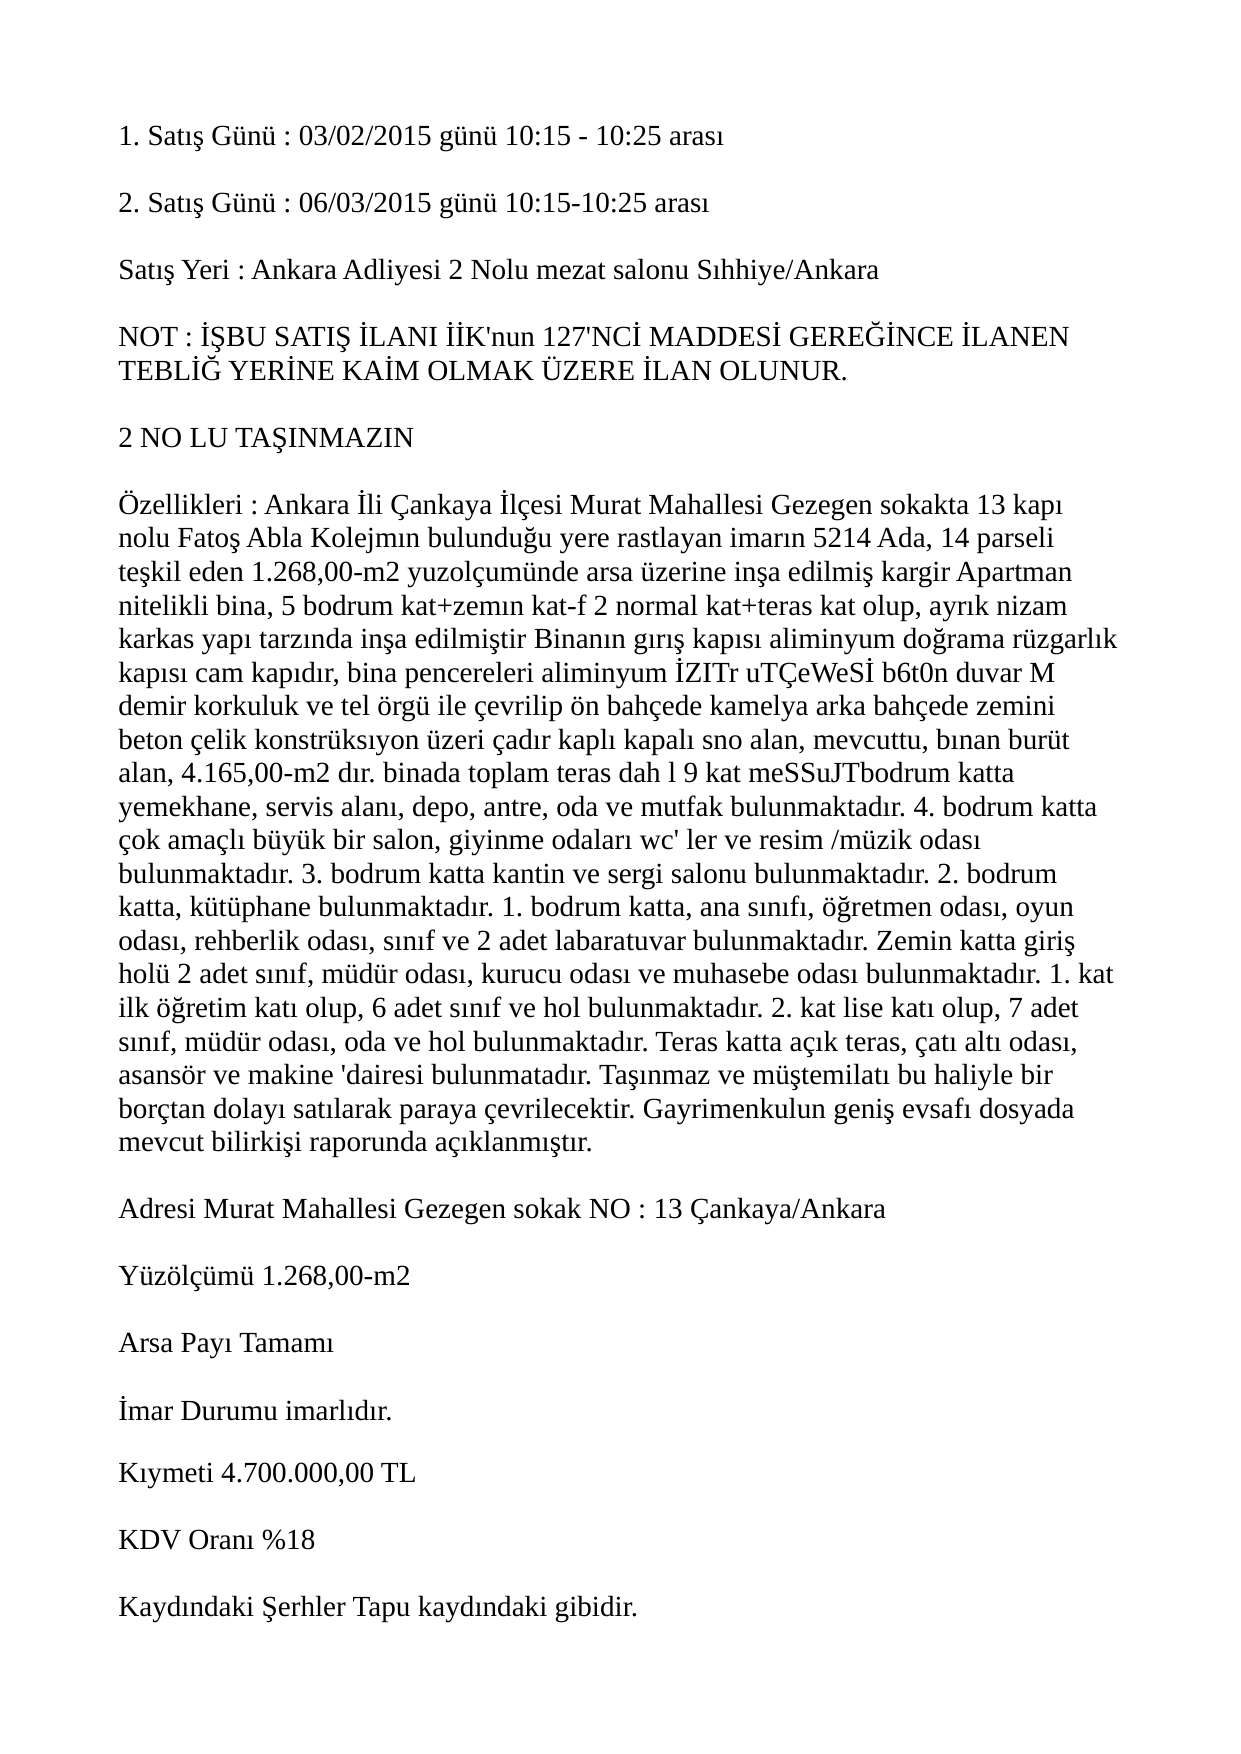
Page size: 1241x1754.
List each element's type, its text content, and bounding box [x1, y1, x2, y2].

text 2 NO LU TAŞINMAZIN [118, 420, 1122, 453]
text İmar Durumu imarlıdır. [118, 1393, 1122, 1426]
text Özellikleri : Ankara İli Çankaya İlçesi Murat Mahallesi Gezegen sokakta 13 kapı nolu Fatoş Abla Kolejmın bulunduğu yere rastlayan imarın 5214 Ada, 14 parseli teşkil eden 1.268,00-m2 yuzolçumünde arsa üzerine inşa edilmiş kargir Apartman nitelikli bina, 5 bodrum kat+zemın kat-f 2 normal kat+teras kat olup, ayrık nizam karkas yapı tarzında inşa edilmiştir Binanın gırış kapısı aliminyum doğrama rüzgarlık kapısı cam kapıdır, bina pencereleri aliminyum İZITr uTÇeWeSİ b6t0n duvar M demir korkuluk ve tel örgü ile çevrilip ön bahçede kamelya arka bahçede zemini beton çelik konstrüksıyon üzeri çadır kaplı kapalı sno alan, mevcuttu, bınan burüt alan, 4.165,00-m2 dır. binada toplam teras dah l 9 kat meSSuJTbodrum katta yemekhane, servis alanı, depo, antre, oda ve mutfak bulunmaktadır. 4. bodrum katta çok amaçlı büyük bir salon, giyinme odaları wc' ler ve resim /müzik odası bulunmaktadır. 3. bodrum katta kantin ve sergi salonu bulunmaktadır. 2. bodrum katta, kütüphane bulunmaktadır. 1. bodrum katta, ana sınıfı, öğretmen odası, oyun odası, rehberlik odası, sınıf ve 2 adet labaratuvar bulunmaktadır. Zemin katta giriş holü 2 adet sınıf, müdür odası, kurucu odası ve muhasebe odası bulunmaktadır. 1. kat ilk öğretim katı olup, 6 adet sınıf ve hol bulunmaktadır. 2. kat lise katı olup, 7 adet sınıf, müdür odası, oda ve hol bulunmaktadır. Teras katta açık teras, çatı altı odası, asansör ve makine 'dairesi bulunmatadır. Taşınmaz ve müştemilatı bu haliyle bir borçtan dolayı satılarak paraya çevrilecektir. Gayrimenkulun geniş evsafı dosyada mevcut bilirkişi raporunda açıklanmıştır. [118, 487, 1122, 1158]
text Kıymeti 4.700.000,00 TL [118, 1455, 1122, 1488]
text Satış Yeri : Ankara Adliyesi 2 Nolu mezat salonu Sıhhiye/Ankara [118, 252, 1122, 286]
text Yüzölçümü 1.268,00-m2 [118, 1258, 1122, 1292]
text Adresi Murat Mahallesi Gezegen sokak NO : 13 Çankaya/Ankara [118, 1191, 1122, 1225]
text Kaydındaki Şerhler Tapu kaydındaki gibidir. [118, 1589, 1122, 1623]
text NOT : İŞBU SATIŞ İLANI İİK'nun 127'NCİ MADDESİ GEREĞİNCE İLANEN TEBLİĞ YERİNE KAİM OLMAK ÜZERE İLAN OLUNUR. [118, 319, 1122, 386]
text 2. Satış Günü : 06/03/2015 günü 10:15-10:25 arası [118, 185, 1122, 219]
text 1. Satış Günü : 03/02/2015 günü 10:15 - 10:25 arası [118, 118, 1122, 152]
text Arsa Payı Tamamı [118, 1326, 1122, 1359]
text KDV Oranı %18 [118, 1522, 1122, 1556]
